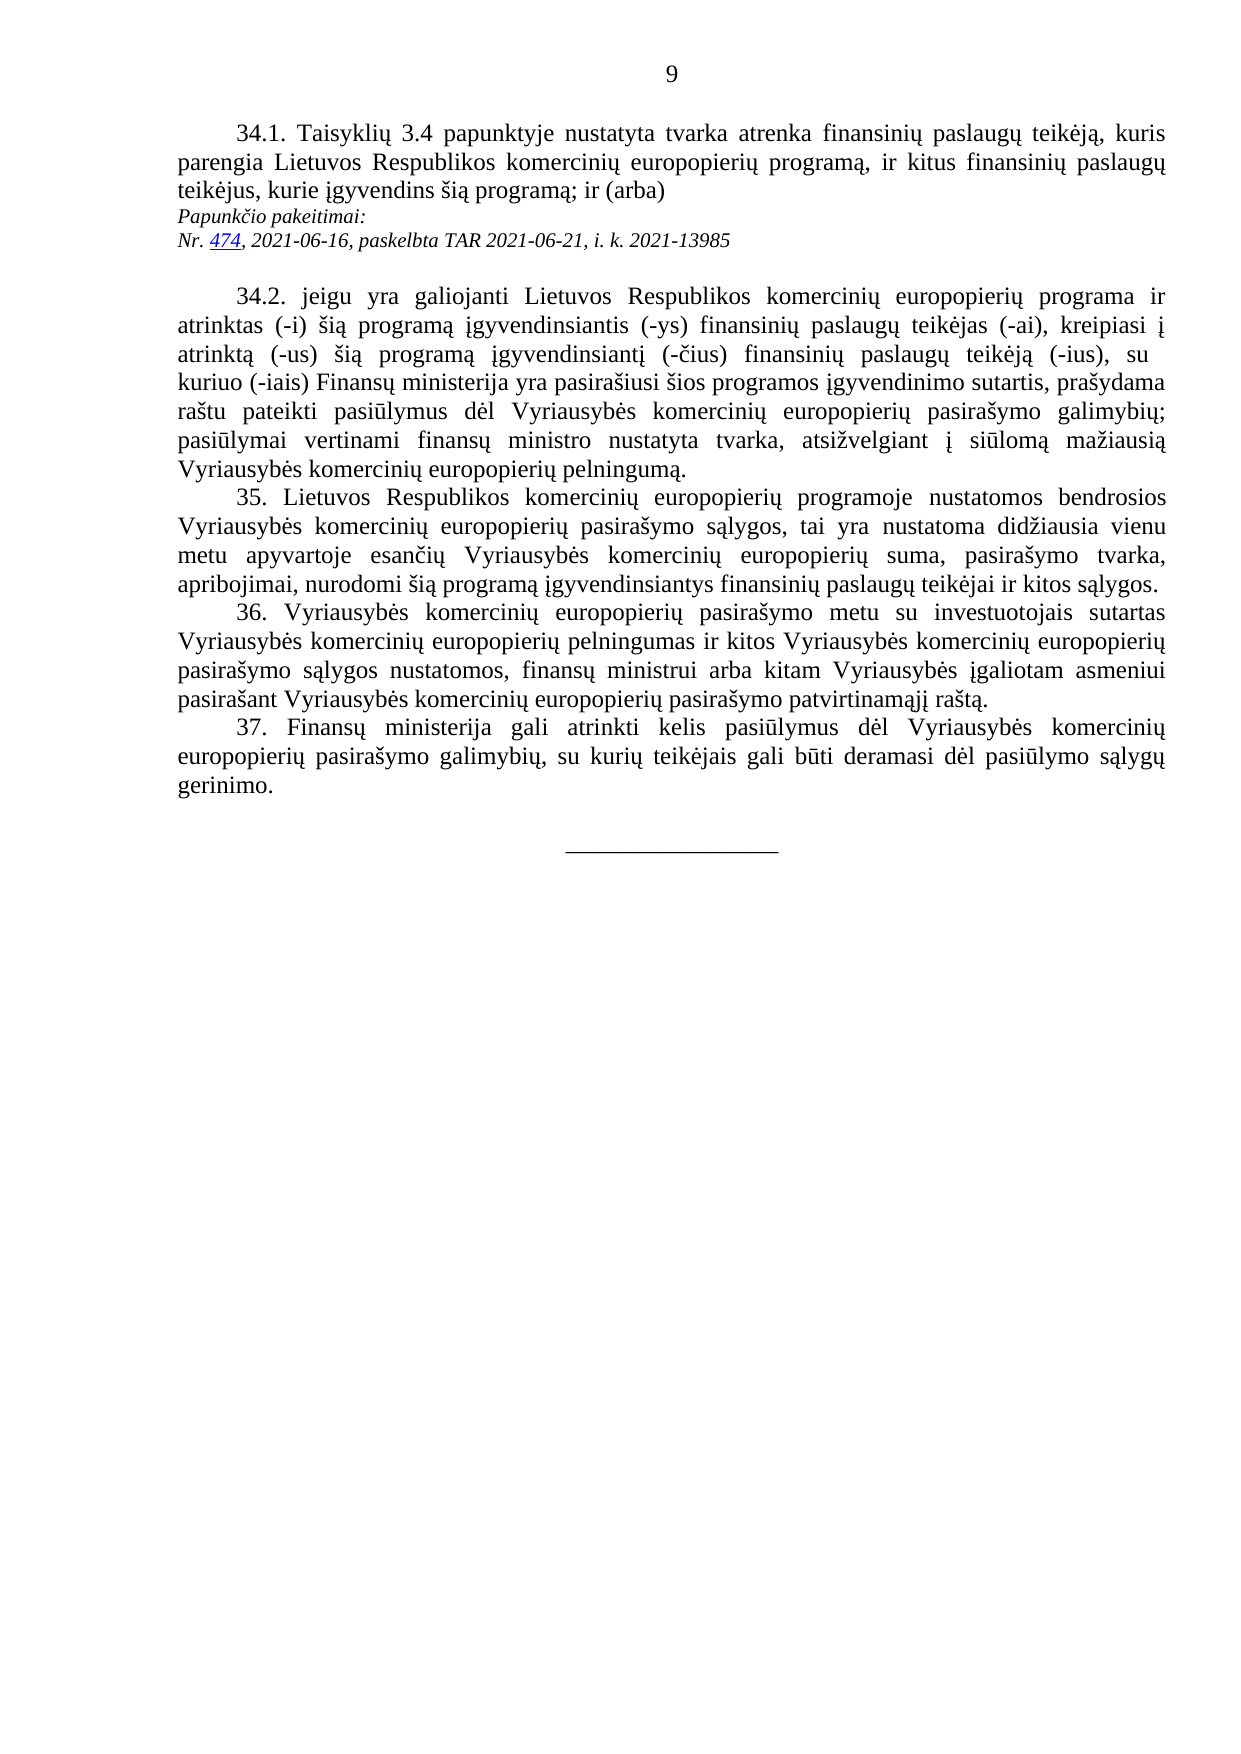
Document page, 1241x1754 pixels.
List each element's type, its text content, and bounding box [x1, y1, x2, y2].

text 37. Finansų ministerija gali atrinkti kelis pasiūlymus dėl Vyriausybės komercinių europopierių pasirašymo galimybių, su kurių teikėjais gali būti deramasi dėl pasiūlymo sąlygų gerinimo. [177, 712, 1167, 799]
text Nr. 474, 2021-06-16, paskelbta TAR 2021-06-21, i. k. 2021-13985 [177, 228, 1167, 252]
text 34.2. jeigu yra galiojanti Lietuvos Respublikos komercinių europopierių programa ir atrinktas (-i) šią programą įgyvendinsiantis (-ys) finansinių paslaugų teikėjas (-ai), kreipiasi į atrinktą (-us) šią programą įgyvendinsiantį (-čius) finansinių paslaugų teikėją (-ius), su kuriuo (-iais) Finansų ministerija yra pasirašiusi šios programos įgyvendinimo sutartis, prašydama raštu pateikti pasiūlymus dėl Vyriausybės komercinių europopierių pasirašymo galimybių; pasiūlymai vertinami finansų ministro nustatyta tvarka, atsižvelgiant į siūlomą mažiausią Vyriausybės komercinių europopierių pelningumą. [177, 281, 1167, 482]
text 35. Lietuvos Respublikos komercinių europopierių programoje nustatomos bendrosios Vyriausybės komercinių europopierių pasirašymo sąlygos, tai yra nustatoma didžiausia vienu metu apyvartoje esančių Vyriausybės komercinių europopierių suma, pasirašymo tvarka, apribojimai, nurodomi šią programą įgyvendinsiantys finansinių paslaugų teikėjai ir kitos sąlygos. [177, 482, 1167, 597]
text 34.1. Taisyklių 3.4 papunktyje nustatyta tvarka atrenka finansinių paslaugų teikėją, kuris parengia Lietuvos Respublikos komercinių europopierių programą, ir kitus finansinių paslaugų teikėjus, kurie įgyvendins šią programą; ir (arba) [177, 118, 1167, 204]
text _________________ [177, 827, 1167, 856]
text 36. Vyriausybės komercinių europopierių pasirašymo metu su investuotojais sutartas Vyriausybės komercinių europopierių pelningumas ir kitos Vyriausybės komercinių europopierių pasirašymo sąlygos nustatomos, finansų ministrui arba kitam Vyriausybės įgaliotam asmeniui pasirašant Vyriausybės komercinių europopierių pasirašymo patvirtinamąjį raštą. [177, 597, 1167, 712]
text Papunkčio pakeitimai: [177, 204, 1167, 228]
